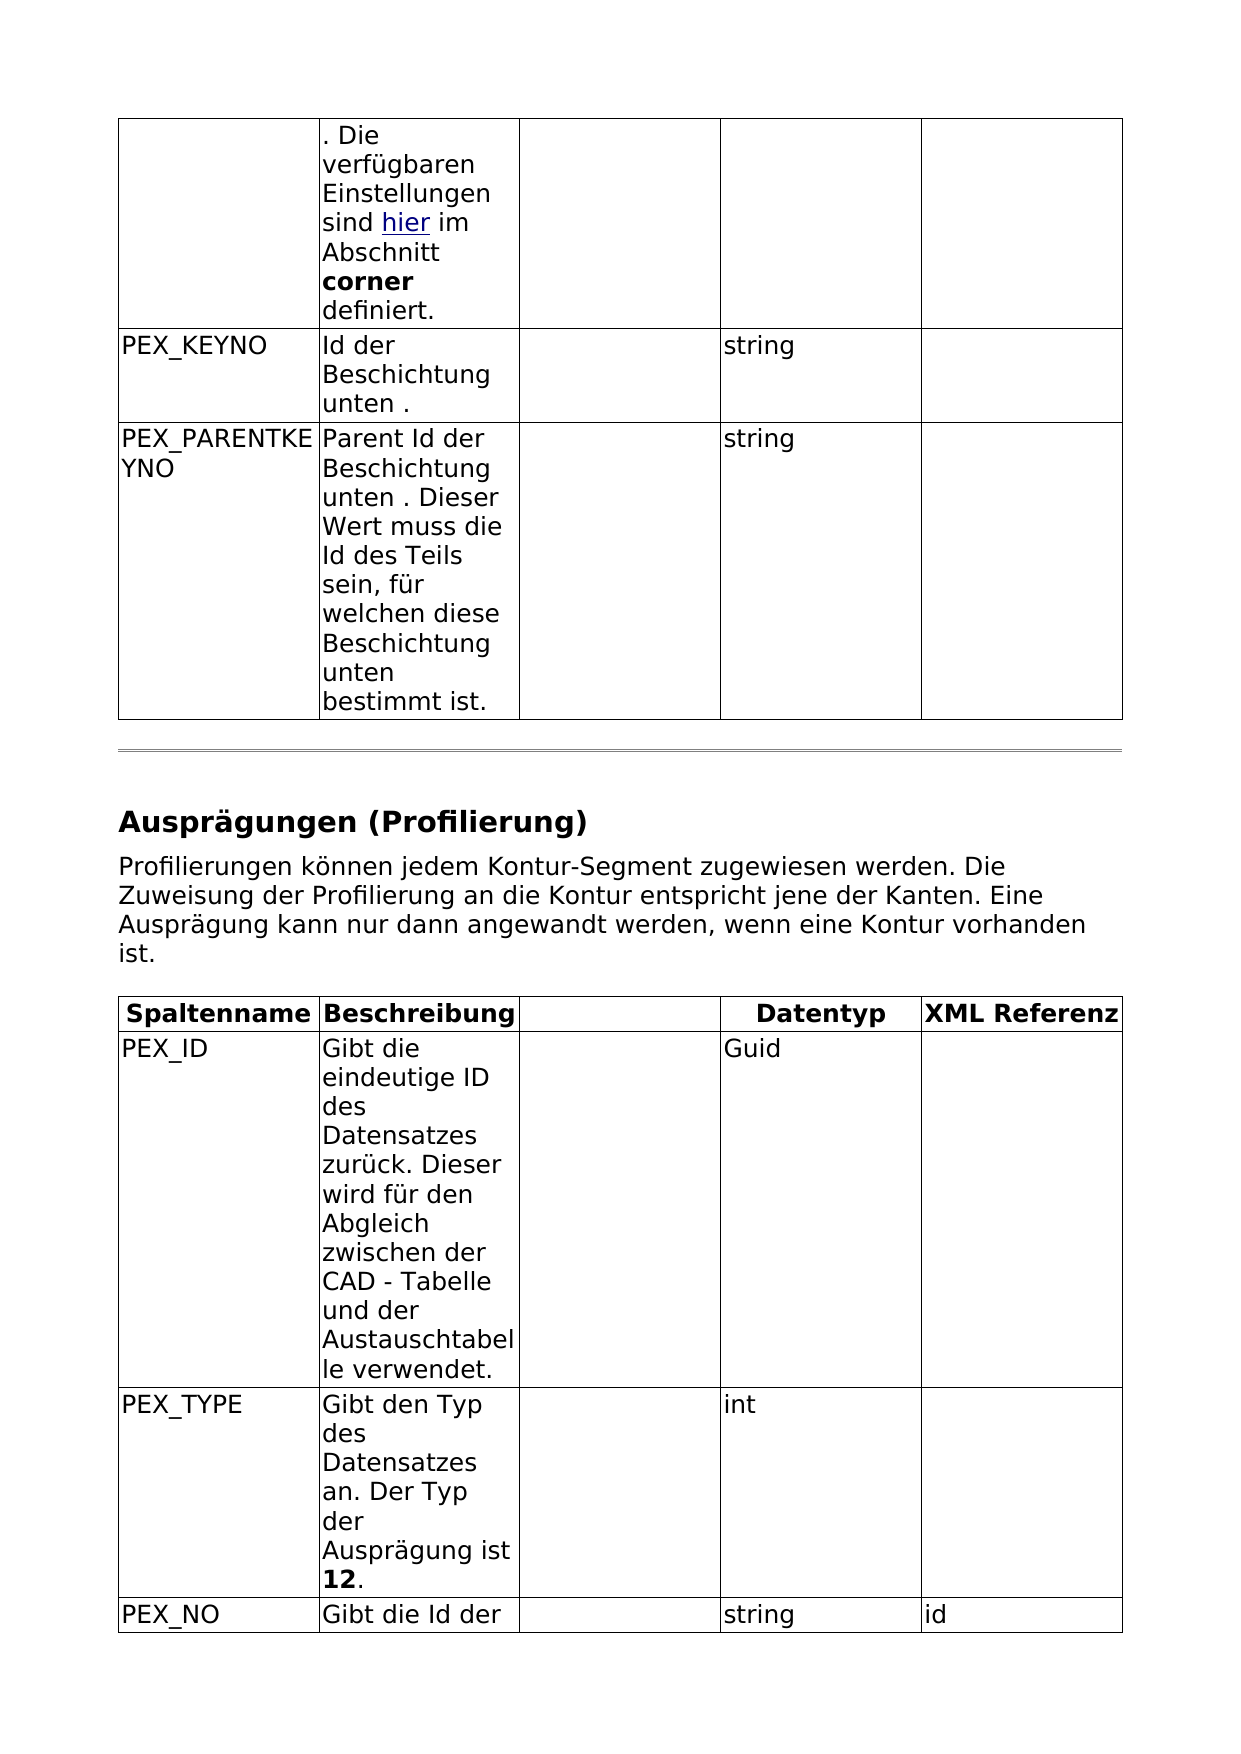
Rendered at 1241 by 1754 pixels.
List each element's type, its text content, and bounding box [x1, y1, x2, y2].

table_cell PEX_NO [119, 1598, 319, 1632]
table_cell [520, 1032, 720, 1387]
table_cell . Die verfügbaren Einstellungen sind hier im Abschnitt corner definiert. [320, 119, 519, 328]
table_cell [119, 119, 319, 328]
table_cell id [922, 1598, 1122, 1632]
table_cell PEX_KEYNO [119, 329, 319, 422]
table_cell string [721, 1598, 921, 1632]
table_cell [922, 1388, 1122, 1597]
table_cell Id der Beschichtung unten . [320, 329, 519, 422]
table_cell [922, 119, 1122, 328]
table_cell string [721, 329, 921, 422]
table_cell Gibt den Typ des Datensatzes an. Der Typ der Ausprägung ist 12. [320, 1388, 519, 1597]
table_cell [520, 329, 720, 422]
table_cell [922, 1032, 1122, 1387]
table_cell Gibt die eindeutige ID des Datensatzes zurück. Dieser wird für den Abgleich zwischen der CAD - Tabelle und der Austauschtabelle verwendet. [320, 1032, 519, 1387]
text Profilierungen können jedem Kontur-Segment zugewiesen werden. Die Zuweisung der Profilierung an die Kontur entspricht jene der Kanten. Eine Ausprägung kann nur dann angewandt werden, wenn eine Kontur vorhanden ist. [118, 852, 1122, 969]
subtitle Ausprägungen (Profilierung) [118, 806, 1122, 839]
table_cell [721, 119, 921, 328]
table_cell Guid [721, 1032, 921, 1387]
table_header XML Referenz [922, 997, 1122, 1031]
table_cell string [721, 423, 921, 719]
table_cell PEX_ID [119, 1032, 319, 1387]
table_cell [922, 423, 1122, 719]
table_cell Parent Id der Beschichtung unten . Dieser Wert muss die Id des Teils sein, für welchen diese Beschichtung unten bestimmt ist. [320, 423, 519, 719]
table_cell int [721, 1388, 921, 1597]
table_header Spaltenname [119, 997, 319, 1031]
table_cell [922, 329, 1122, 422]
table_header [520, 997, 720, 1031]
table_cell [520, 423, 720, 719]
table_cell Gibt die Id der [320, 1598, 519, 1632]
table_cell [520, 119, 720, 328]
table_header Beschreibung [320, 997, 519, 1031]
table_cell PEX_PARENTKEYNO [119, 423, 319, 719]
table_cell PEX_TYPE [119, 1388, 319, 1597]
table_header Datentyp [721, 997, 921, 1031]
table_cell [520, 1598, 720, 1632]
table_cell [520, 1388, 720, 1597]
